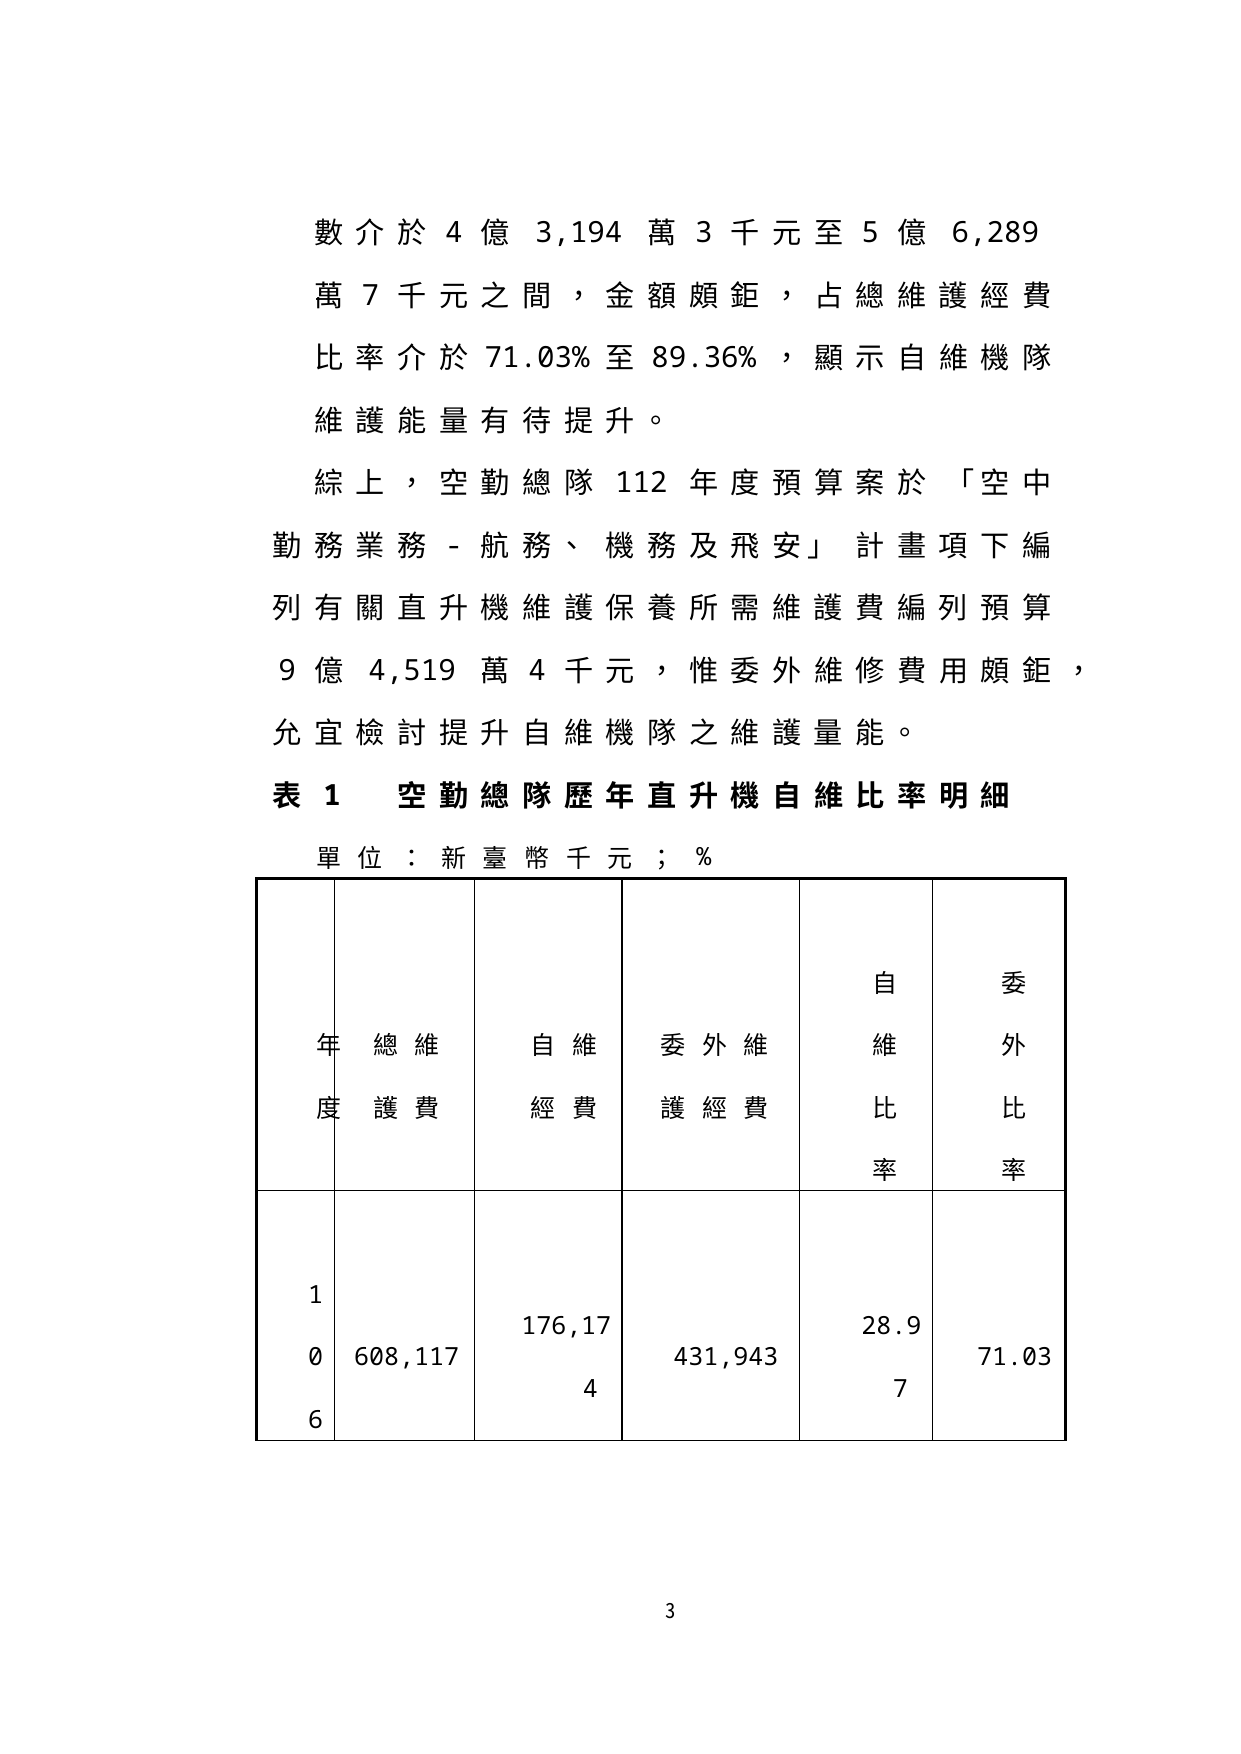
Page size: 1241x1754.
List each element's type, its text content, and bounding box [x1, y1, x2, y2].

table_header 總維護費 [335, 880, 474, 1189]
table_header 委外維護經費 [623, 880, 799, 1189]
text 綜上，空勤總隊112年度預算案於「空中勤務業務-航務、機務及飛安」計畫項下編列有關直升機維護保養所需維護費編列預算9億4,519萬4千元，惟委外維修費用頗鉅，允宜檢討提升自維機隊之維護量能。 [242, 439, 1058, 752]
table_header 年度 [258, 880, 334, 1189]
text 數介於4億3,194萬3千元至5億6,289萬7千元之間，金額頗鉅，占總維護經費比率介於71.03%至89.36%，顯示自維機隊維護能量有待提升。 [271, 189, 1058, 439]
table_cell 106 [258, 1191, 334, 1439]
table_cell 608,117 [335, 1191, 474, 1439]
table_cell 71.03 [933, 1191, 1064, 1439]
text 表1 空勤總隊歷年直升機自維比率明細 單位：新臺幣千元；% [241, 752, 1058, 877]
table_header 自維經費 [475, 880, 621, 1189]
table_cell 176,174 [475, 1191, 621, 1439]
table_header 自維比率 [800, 880, 932, 1189]
table_cell 431,943 [623, 1191, 799, 1439]
table_cell 28.97 [800, 1191, 932, 1439]
table_header 委外比率 [933, 880, 1064, 1189]
